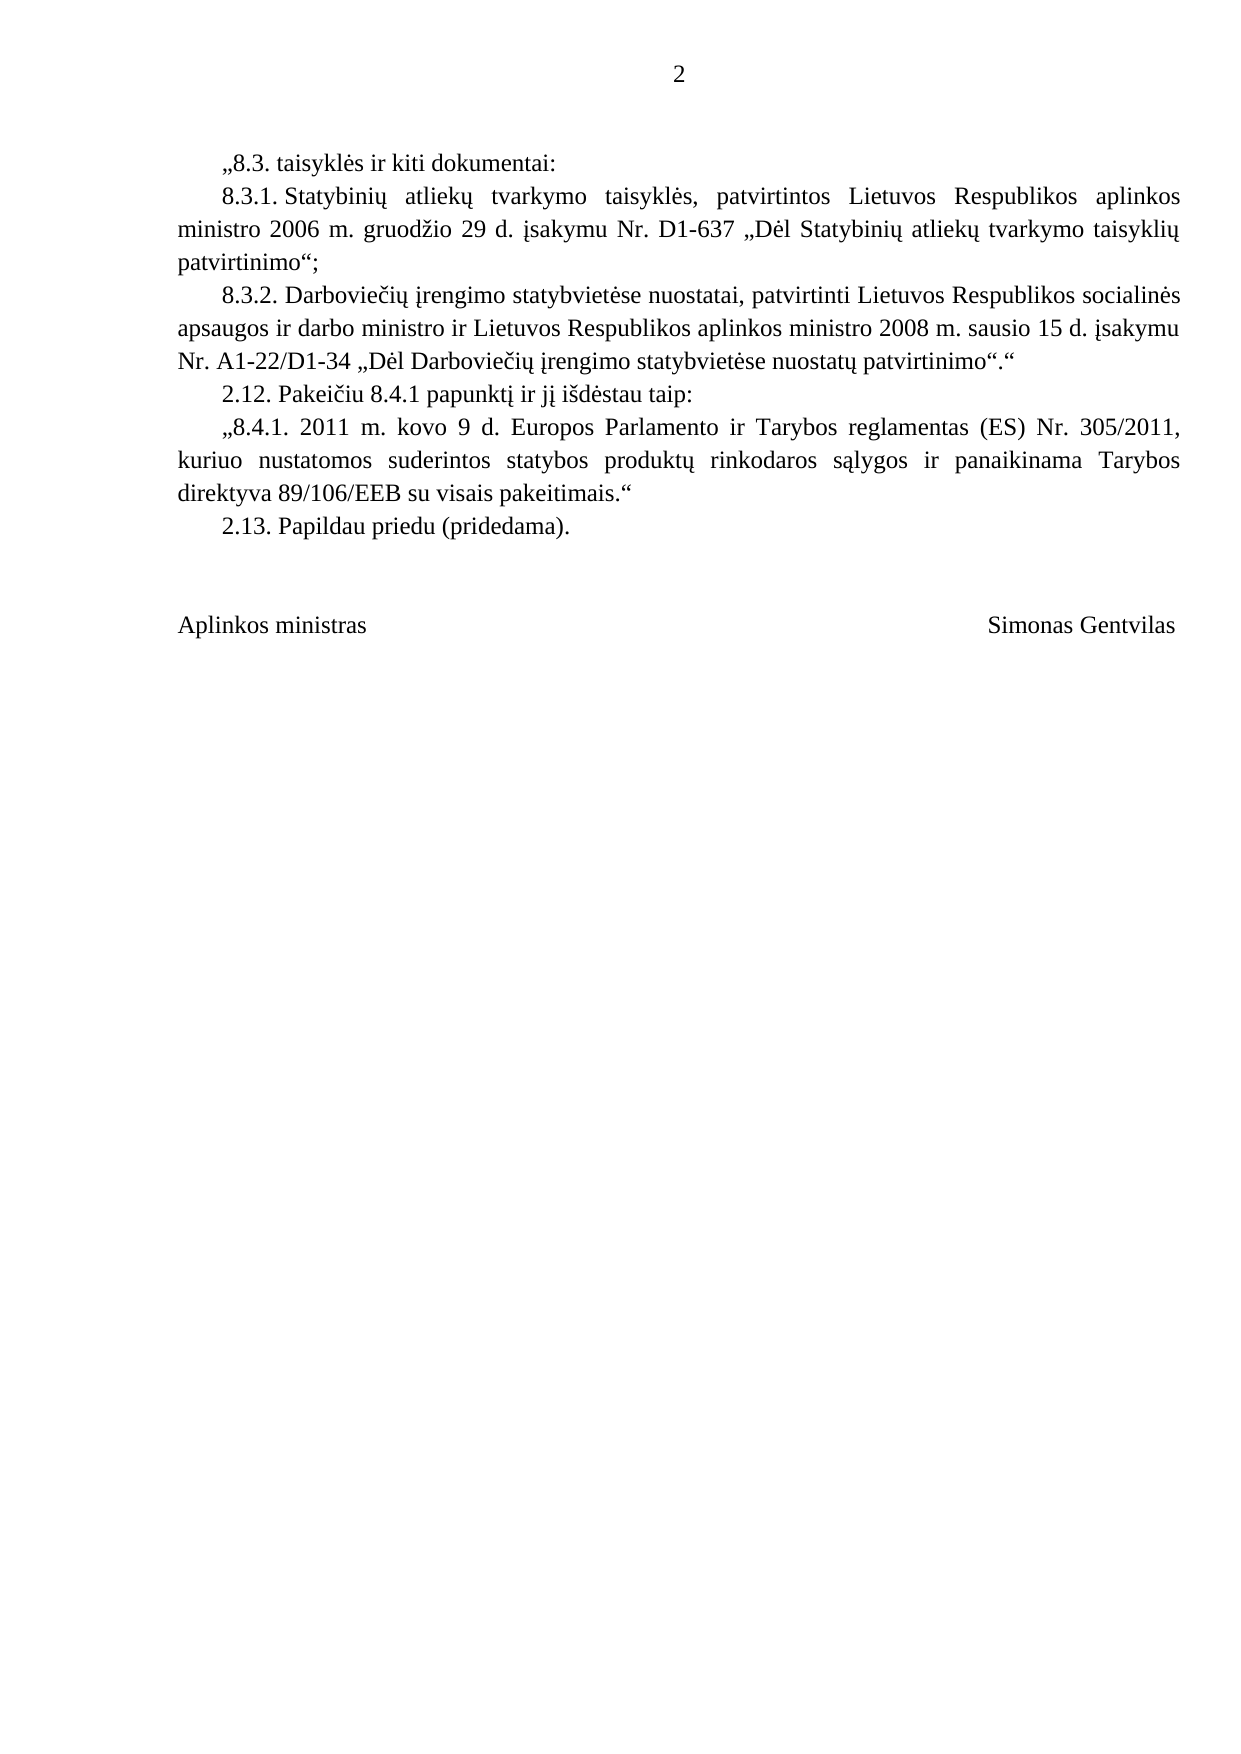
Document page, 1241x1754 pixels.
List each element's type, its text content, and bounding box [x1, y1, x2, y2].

text 8.3.2. Darboviečių įrengimo statybvietėse nuostatai, patvirtinti Lietuvos Respublikos socialinės apsaugos ir darbo ministro ir Lietuvos Respublikos aplinkos ministro 2008 m. sausio 15 d. įsakymu Nr. A1-22/D1-34 „Dėl Darboviečių įrengimo statybvietėse nuostatų patvirtinimo“.“ [177, 280, 1181, 374]
text „8.3. taisyklės ir kiti dokumentai: [177, 148, 1181, 176]
text 8.3.1. Statybinių atliekų tvarkymo taisyklės, patvirtintos Lietuvos Respublikos aplinkos ministro 2006 m. gruodžio 29 d. įsakymu Nr. D1-637 „Dėl Statybinių atliekų tvarkymo taisyklių patvirtinimo“; [177, 181, 1181, 276]
text „8.4.1. 2011 m. kovo 9 d. Europos Parlamento ir Tarybos reglamentas (ES) Nr. 305/2011, kuriuo nustatomos suderintos statybos produktų rinkodaros sąlygos ir panaikinama Tarybos direktyva 89/106/EEB su visais pakeitimais.“ [177, 412, 1181, 507]
text Aplinkos ministras Simonas Gentvilas [177, 610, 1181, 639]
text 2.12. Pakeičiu 8.4.1 papunktį ir jį išdėstau taip: [177, 379, 1181, 408]
text 2.13. Papildau priedu (pridedama). [177, 511, 1181, 540]
